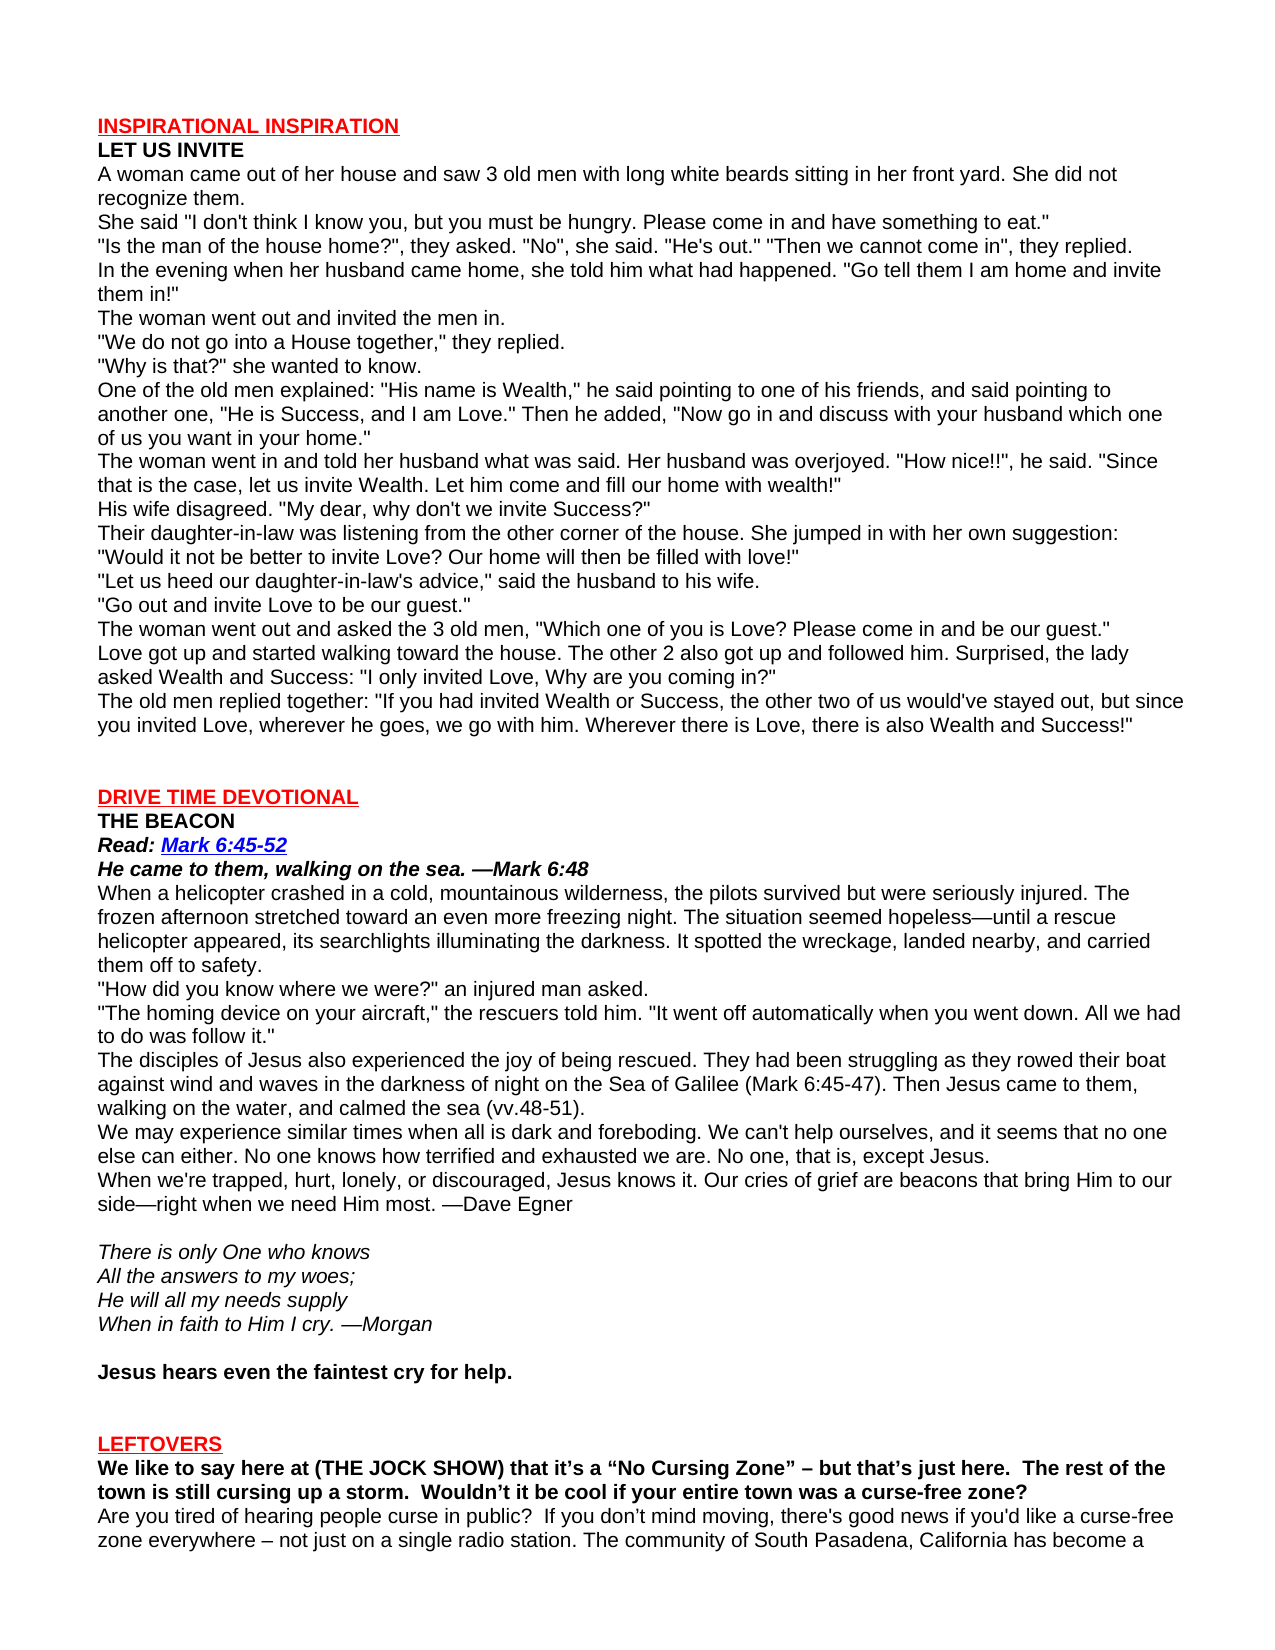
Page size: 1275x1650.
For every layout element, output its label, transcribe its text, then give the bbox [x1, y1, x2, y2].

text We may experience similar times when all is dark and foreboding. We can't help ourselves, and it seems that no one else can either. No one knows how terrified and exhausted we are. No one, that is, except Jesus. [97, 1120, 1185, 1168]
text In the evening when her husband came home, she told him what had happened. "Go tell them I am home and invite them in!" [97, 258, 1185, 306]
text Are you tired of hearing people curse in public? If you don’t mind moving, there's good news if you'd like a curse-free zone everywhere – not just on a single radio station. The community of South Pasadena, California has become a [97, 1503, 1185, 1551]
text We like to say here at (THE JOCK SHOW) that it’s a “No Cursing Zone” – but that’s just here. The rest of the town is still cursing up a storm. Wouldn’t it be cool if your entire town was a curse-free zone? [97, 1456, 1185, 1503]
text The woman went in and told her husband what was said. Her husband was overjoyed. "How nice!!", he said. "Since that is the case, let us invite Wealth. Let him come and fill our home with wealth!" [97, 449, 1185, 497]
text LEFTOVERS [97, 1432, 1185, 1456]
text The woman went out and invited the men in. [97, 306, 1185, 329]
text Jesus hears even the faintest cry for help. [97, 1360, 1185, 1384]
text He came to them, walking on the sea. —Mark 6:48 [97, 857, 1185, 881]
text Their daughter-in-law was listening from the other corner of the house. She jumped in with her own suggestion: "Would it not be better to invite Love? Our home will then be filled with love!" [97, 521, 1185, 569]
text LET US INVITE [97, 138, 1185, 162]
text "Let us heed our daughter-in-law's advice," said the husband to his wife. [97, 569, 1185, 593]
text INSPIRATIONAL INSPIRATION [97, 114, 1185, 138]
text His wife disagreed. "My dear, why don't we invite Success?" [97, 497, 1185, 521]
text "Go out and invite Love to be our guest." [97, 593, 1185, 617]
text The disciples of Jesus also experienced the joy of being rescued. They had been struggling as they rowed their boat against wind and waves in the darkness of night on the Sea of Galilee (Mark 6:45-47). Then Jesus came to them, walking on the water, and calmed the sea (vv.48-51). [97, 1048, 1185, 1120]
text "Is the man of the house home?", they asked. "No", she said. "He's out." "Then we cannot come in", they replied. [97, 234, 1185, 258]
text The woman went out and asked the 3 old men, "Which one of you is Love? Please come in and be our guest." [97, 617, 1185, 641]
text "Why is that?" she wanted to know. [97, 353, 1185, 377]
text She said "I don't think I know you, but you must be hungry. Please come in and have something to eat." [97, 210, 1185, 234]
text DRIVE TIME DEVOTIONAL [97, 785, 1185, 809]
text "How did you know where we were?" an injured man asked. [97, 976, 1185, 1000]
text "The homing device on your aircraft," the rescuers told him. "It went off automatically when you went down. All we had to do was follow it." [97, 1000, 1185, 1048]
text When we're trapped, hurt, lonely, or discouraged, Jesus knows it. Our cries of grief are beacons that bring Him to our side—right when we need Him most. —Dave Egner [97, 1168, 1185, 1216]
text The old men replied together: "If you had invited Wealth or Success, the other two of us would've stayed out, but since you invited Love, wherever he goes, we go with him. Wherever there is Love, there is also Wealth and Success!" [97, 689, 1185, 737]
text A woman came out of her house and saw 3 old men with long white beards sitting in her front yard. She did not recognize them. [97, 162, 1185, 210]
text There is only One who knows All the answers to my woes; He will all my needs supply When in faith to Him I cry. —Morgan [97, 1240, 1185, 1336]
text One of the old men explained: "His name is Wealth," he said pointing to one of his friends, and said pointing to another one, "He is Success, and I am Love." Then he added, "Now go in and discuss with your husband which one of us you want in your home." [97, 377, 1185, 449]
text THE BEACON [97, 809, 1185, 833]
text When a helicopter crashed in a cold, mountainous wilderness, the pilots survived but were seriously injured. The frozen afternoon stretched toward an even more freezing night. The situation seemed hopeless—until a rescue helicopter appeared, its searchlights illuminating the darkness. It spotted the wreckage, landed nearby, and carried them off to safety. [97, 881, 1185, 976]
text Love got up and started walking toward the house. The other 2 also got up and followed him. Surprised, the lady asked Wealth and Success: "I only invited Love, Why are you coming in?" [97, 641, 1185, 689]
text Read: Mark 6:45-52 [97, 833, 1185, 857]
text "We do not go into a House together," they replied. [97, 329, 1185, 353]
